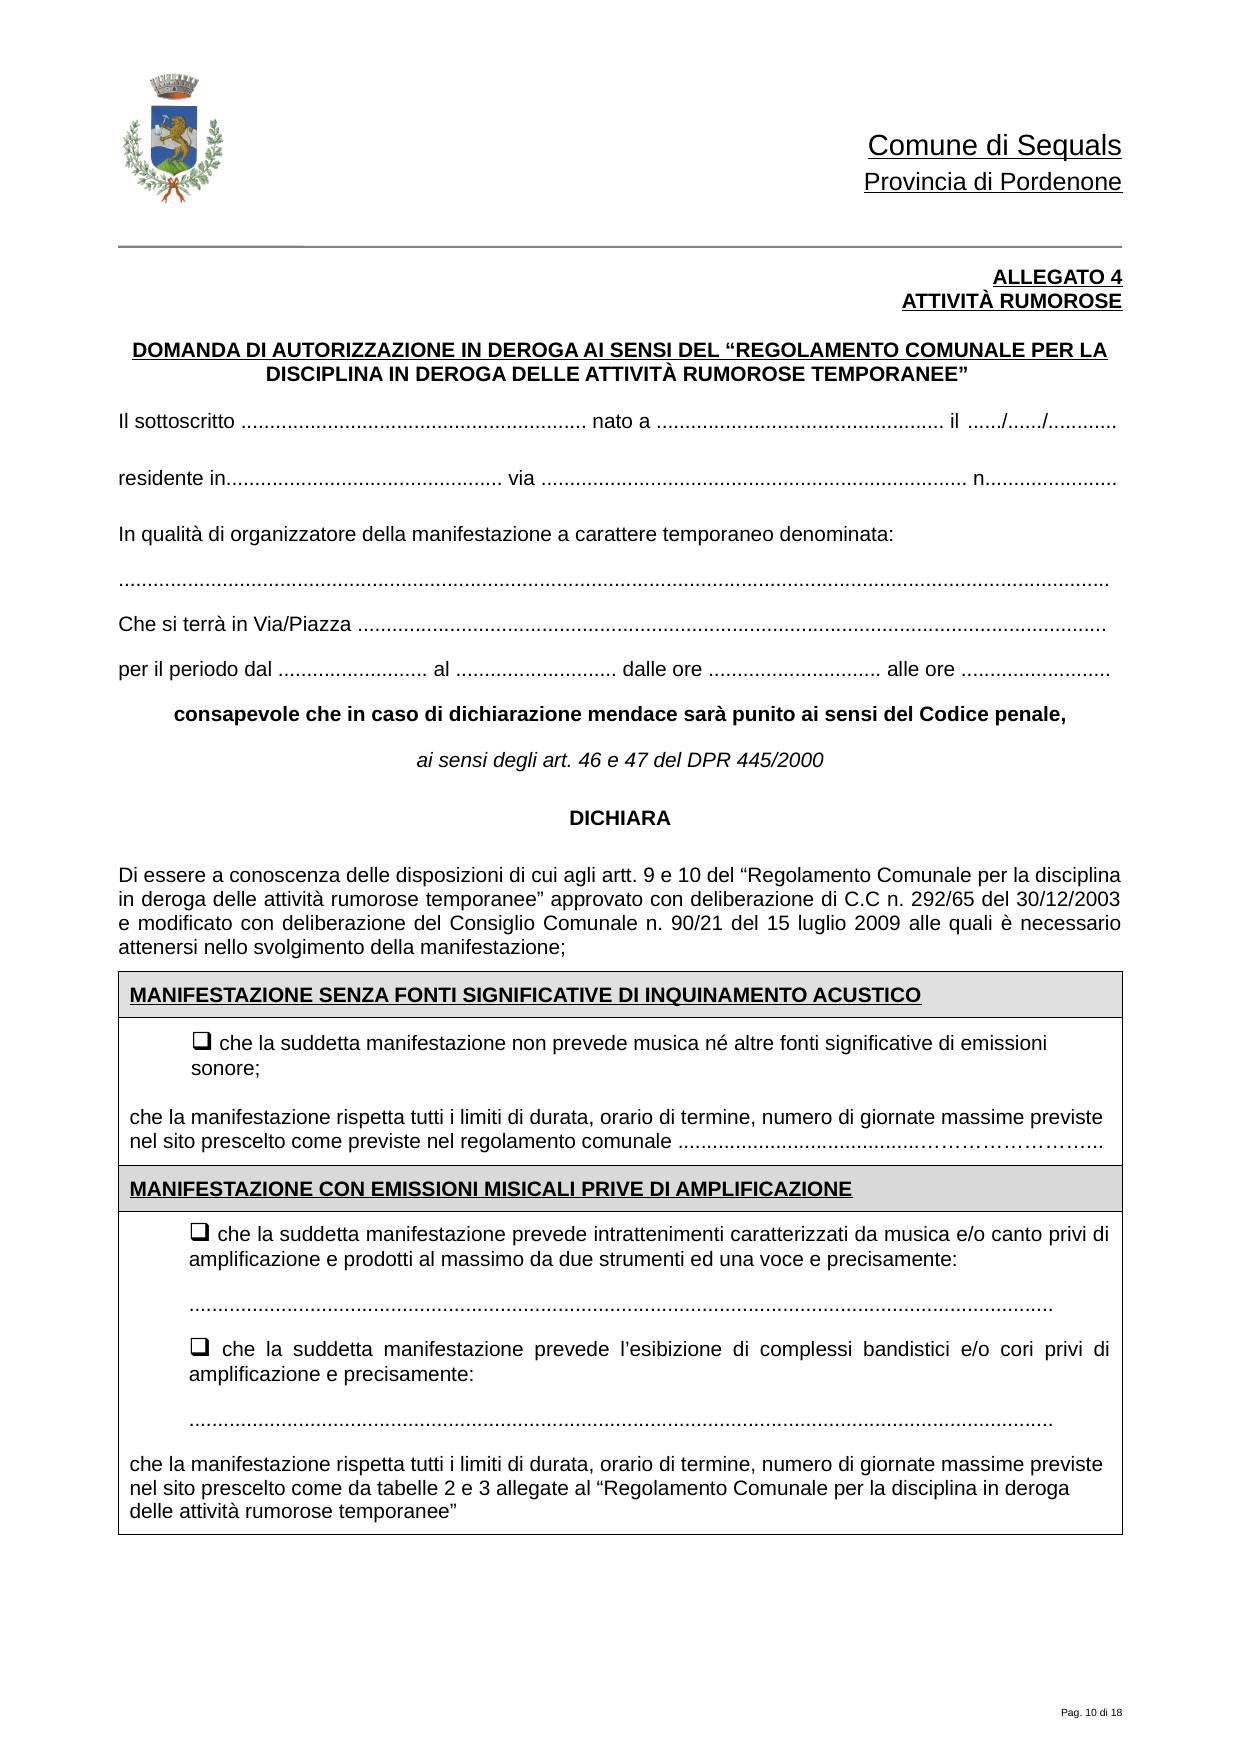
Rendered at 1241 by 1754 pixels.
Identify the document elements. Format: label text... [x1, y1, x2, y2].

text ............................................................................................................................................................................ [118, 567, 1122, 591]
text consapevole che in caso di dichiarazione mendace sarà punito ai sensi del Codice penale, [118, 701, 1122, 725]
table_cell MANIFESTAZIONE CON EMISSIONI MISICALI PRIVE DI AMPLIFICAZIONE [119, 1166, 1122, 1211]
table_cell  che la suddetta manifestazione non prevede musica né altre fonti significative di emissioni sonore; che la manifestazione rispetta tutti i limiti di durata, orario di termine, numero di giornate massime previste nel sito prescelto come previste nel regolamento comunale ..........................................……………………... [119, 1018, 1122, 1165]
text ATTIVITÀ RUMOROSE [118, 289, 1122, 313]
text Il sottoscritto ............................................................ nato a .................................................. il ....../....../............ [118, 409, 1122, 433]
text Provincia di Pordenone [224, 167, 1122, 196]
text ALLEGATO 4 [118, 265, 1122, 289]
text DICHIARA [118, 806, 1122, 829]
text In qualità di organizzatore della manifestazione a carattere temporaneo denominata: [118, 522, 1122, 546]
text per il periodo dal .......................... al ............................ dalle ore .............................. alle ore .......................... [118, 657, 1122, 681]
text Comune di Sequals [224, 128, 1122, 162]
text Che si terrà in Via/Piazza .................................................................................................................................. [118, 612, 1122, 636]
text residente in................................................ via .......................................................................... n....................... [118, 465, 1122, 489]
table_header MANIFESTAZIONE SENZA FONTI SIGNIFICATIVE DI INQUINAMENTO ACUSTICO [119, 972, 1122, 1017]
text ai sensi degli art. 46 e 47 del DPR 445/2000 [118, 748, 1122, 772]
text Di essere a conoscenza delle disposizioni di cui agli artt. 9 e 10 del “Regolamento Comunale per la disciplina in deroga delle attività rumorose temporanee” approvato con deliberazione di C.C n. 292/65 del 30/12/2003 e modificato con deliberazione del Consiglio Comunale n. 90/21 del 15 luglio 2009 alle quali è necessario attenersi nello svolgimento della manifestazione; [118, 863, 1122, 959]
text DOMANDA DI AUTORIZZAZIONE IN DEROGA AI SENSI DEL “REGOLAMENTO COMUNALE PER LA DISCIPLINA IN DEROGA DELLE ATTIVITÀ RUMOROSE TEMPORANEE” [118, 338, 1122, 386]
picture [122, 73, 224, 204]
table_cell  che la suddetta manifestazione prevede intrattenimenti caratterizzati da musica e/o canto privi di amplificazione e prodotti al massimo da due strumenti ed una voce e precisamente: ......................................................................................................................................................  che la suddetta manifestazione prevede l’esibizione di complessi bandistici e/o cori privi di amplificazione e precisamente: ...................................................................................................................................................... che la manifestazione rispetta tutti i limiti di durata, orario di termine, numero di giornate massime previste nel sito prescelto come da tabelle 2 e 3 allegate al “Regolamento Comunale per la disciplina in deroga delle attività rumorose temporanee” [119, 1212, 1122, 1534]
